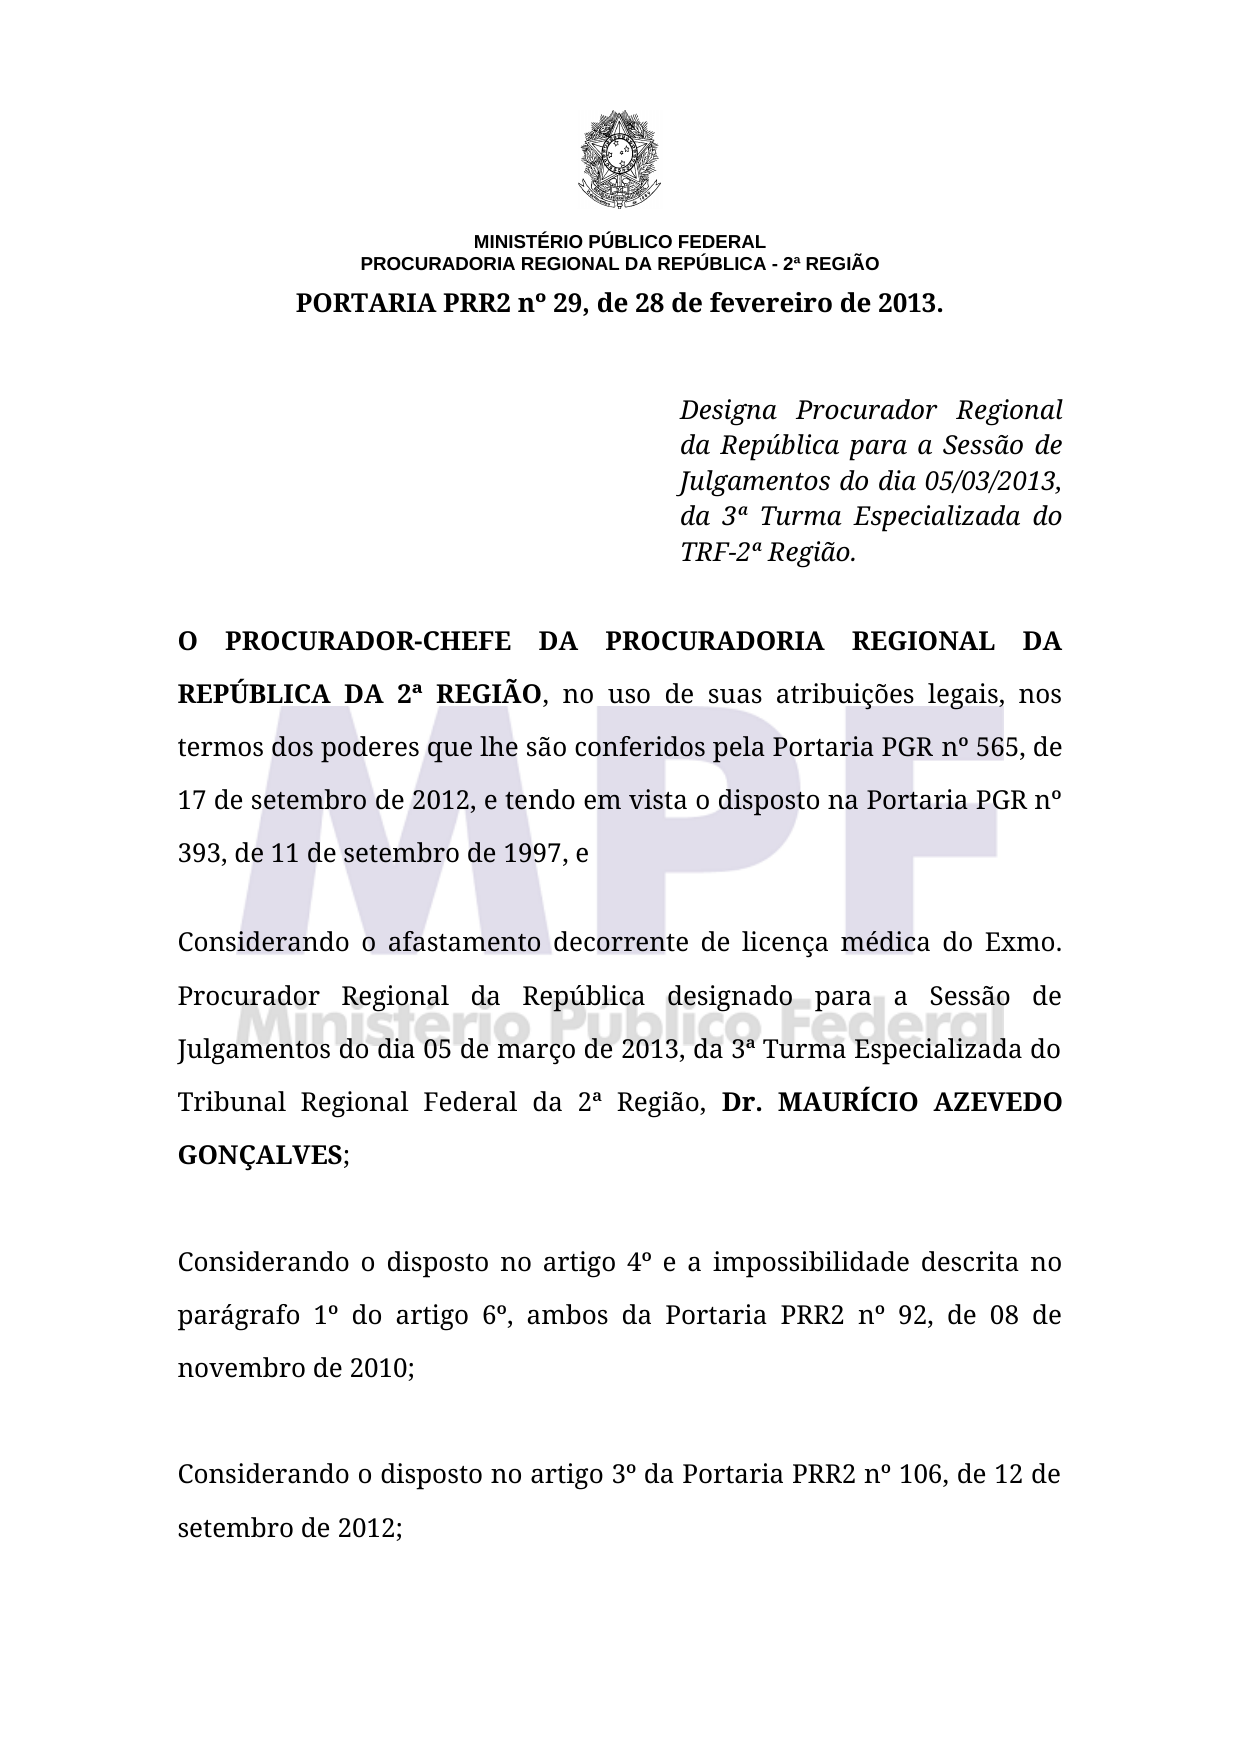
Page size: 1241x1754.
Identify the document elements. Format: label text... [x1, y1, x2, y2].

text MINISTÉRIO PÚBLICO FEDERAL [177, 231, 1063, 253]
text O PROCURADOR-CHEFE DA PROCURADORIA REGIONAL DA REPÚBLICA DA 2ª REGIÃO, no uso de suas atribuições legais, nos termos dos poderes que lhe são conferidos pela Portaria PGR nº 565, de 17 de setembro de 2012, e tendo em vista o disposto na Portaria PGR nº 393, de 11 de setembro de 1997, e [177, 622, 1063, 871]
text Considerando o disposto no artigo 3º da Portaria PRR2 nº 106, de 12 de setembro de 2012; [177, 1456, 1063, 1545]
text PROCURADORIA REGIONAL DA REPÚBLICA - 2ª REGIÃO [177, 253, 1063, 274]
text Considerando o afastamento decorrente de licença médica do Exmo. Procurador Regional da República designado para a Sessão de Julgamentos do dia 05 de março de 2013, da 3ª Turma Especializada do Tribunal Regional Federal da 2ª Região, Dr. MAURÍCIO AZEVEDO GONÇALVES; [177, 924, 1063, 1172]
text PORTARIA PRR2 nº 29, de 28 de fevereiro de 2013. [177, 285, 1063, 320]
picture [236, 871, 1004, 924]
text Considerando o disposto no artigo 4º e a impossibilidade descrita no parágrafo 1º do artigo 6º, ambos da Portaria PRR2 nº 92, de 08 de novembro de 2010; [177, 1243, 1063, 1385]
text Designa Procurador Regional da República para a Sessão de Julgamentos do dia 05/03/2013, da 3ª Turma Especializada do TRF-2ª Região. [680, 391, 1063, 569]
picture [577, 110, 663, 209]
